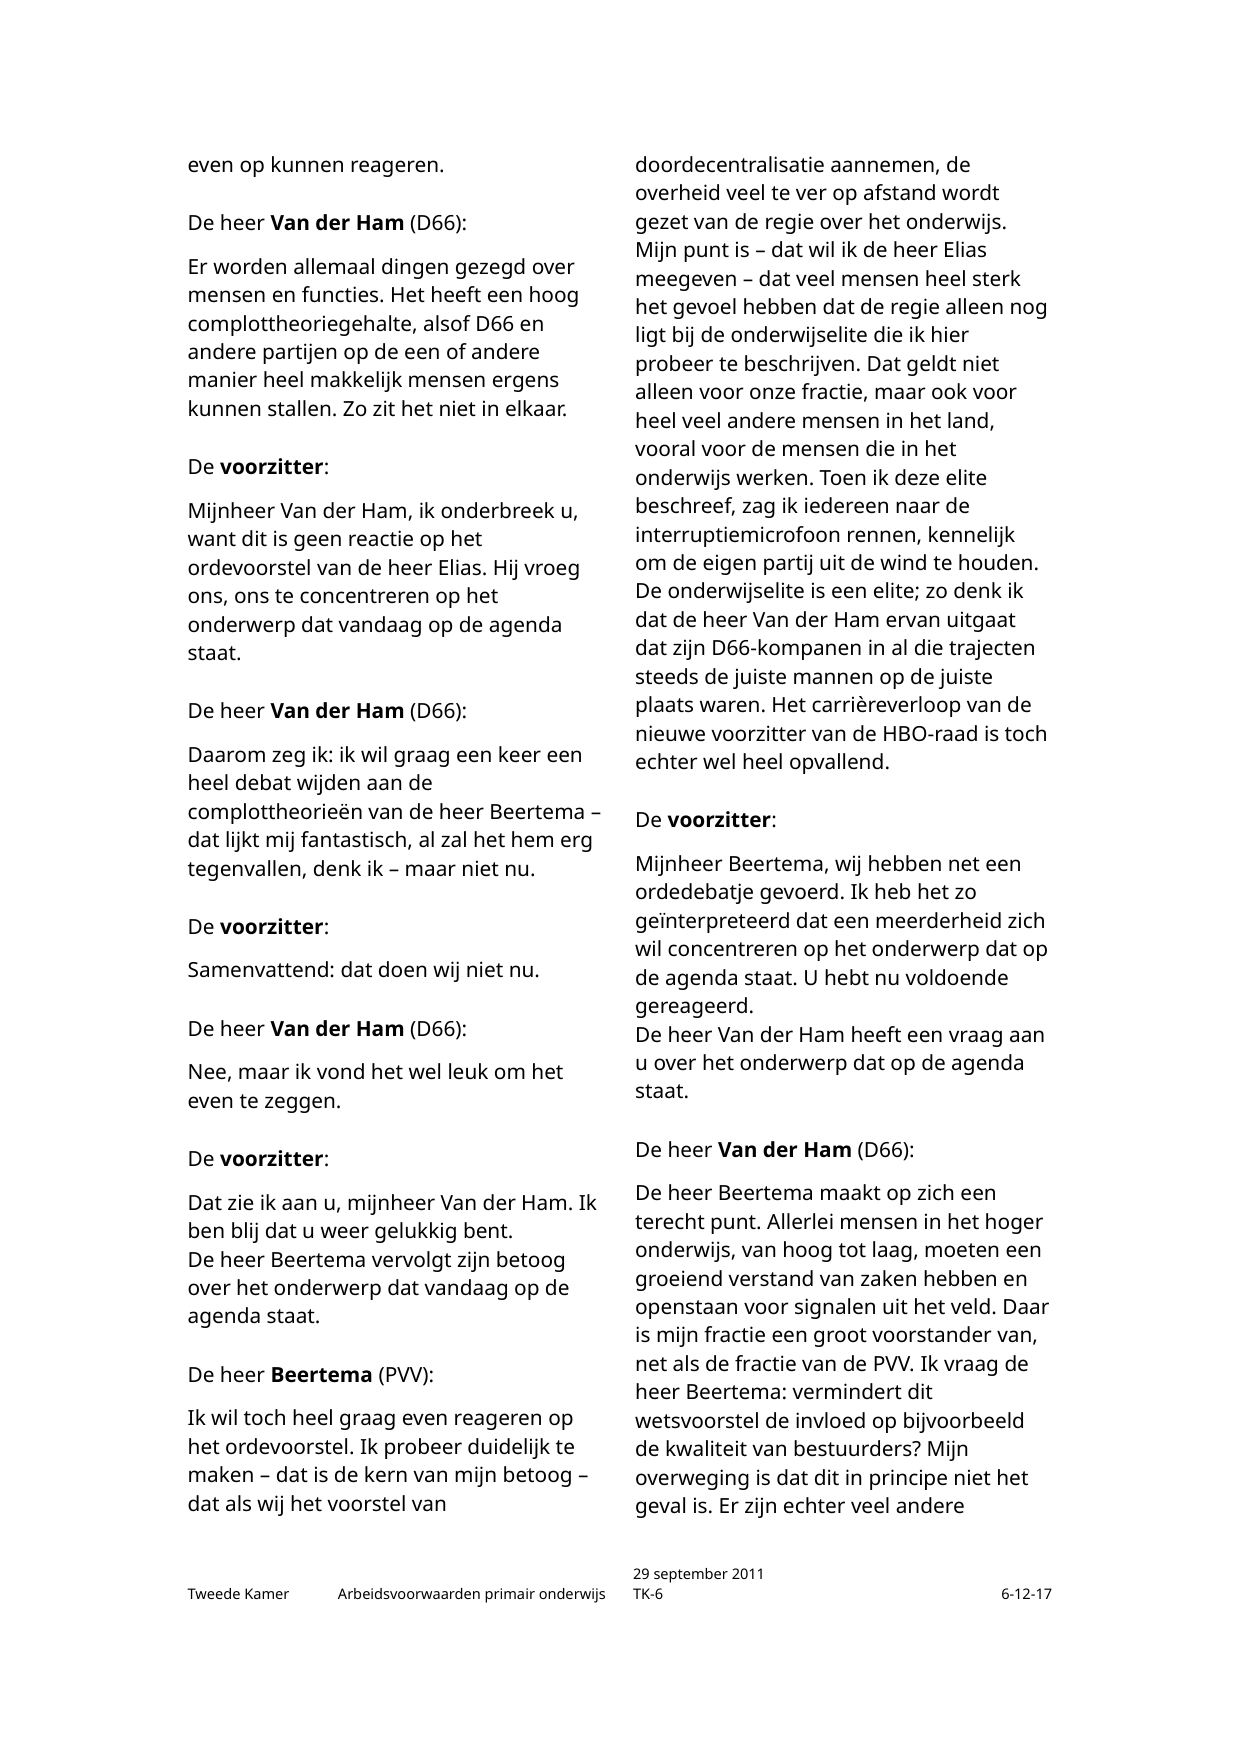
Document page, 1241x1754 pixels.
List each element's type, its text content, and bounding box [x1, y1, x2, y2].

text Dat zie ik aan u, mijnheer Van der Ham. Ik ben blij dat u weer gelukkig bent. [187, 1188, 605, 1245]
text De heer Beertema maakt op zich een terecht punt. Allerlei mensen in het hoger onderwijs, van hoog tot laag, moeten een groeiend verstand van zaken hebben en openstaan voor signalen uit het veld. Daar is mijn fractie een groot voorstander van, net als de fractie van de PVV. Ik vraag de heer Beertema: vermindert dit wetsvoorstel de invloed op bijvoorbeeld de kwaliteit van bestuurders? Mijn overweging is dat dit in principe niet het geval is. Er zijn echter veel andere [635, 1178, 1053, 1520]
text De heer Beertema (PVV): [187, 1360, 605, 1388]
text De heer Van der Ham heeft een vraag aan u over het onderwerp dat op de agenda staat. [635, 1020, 1053, 1105]
text Nee, maar ik vond het wel leuk om het even te zeggen. [187, 1057, 605, 1114]
text doordecentralisatie aannemen, de overheid veel te ver op afstand wordt gezet van de regie over het onderwijs. Mijn punt is – dat wil ik de heer Elias meegeven – dat veel mensen heel sterk het gevoel hebben dat de regie alleen nog ligt bij de onderwijselite die ik hier probeer te beschrijven. Dat geldt niet alleen voor onze fractie, maar ook voor heel veel andere mensen in het land, vooral voor de mensen die in het onderwijs werken. Toen ik deze elite beschreef, zag ik iedereen naar de interruptiemicrofoon rennen, kennelijk om de eigen partij uit de wind te houden. De onderwijselite is een elite; zo denk ik dat de heer Van der Ham ervan uitgaat dat zijn D66-kompanen in al die trajecten steeds de juiste mannen op de juiste plaats waren. Het carrièreverloop van de nieuwe voorzitter van de HBO-raad is toch echter wel heel opvallend. [635, 150, 1053, 776]
text De heer Beertema vervolgt zijn betoog over het onderwerp dat vandaag op de agenda staat. [187, 1245, 605, 1330]
text Mijnheer Van der Ham, ik onderbreek u, want dit is geen reactie op het ordevoorstel van de heer Elias. Hij vroeg ons, ons te concentreren op het onderwerp dat vandaag op de agenda staat. [187, 496, 605, 667]
text Samenvattend: dat doen wij niet nu. [187, 956, 605, 984]
text De voorzitter: [635, 806, 1053, 834]
text De heer Van der Ham (D66): [187, 697, 605, 725]
text Mijnheer Beertema, wij hebben net een ordedebatje gevoerd. Ik heb het zo geïnterpreteerd dat een meerderheid zich wil concentreren op het onderwerp dat op de agenda staat. U hebt nu voldoende gereageerd. [635, 849, 1053, 1020]
text even op kunnen reageren. [187, 150, 605, 178]
text De voorzitter: [187, 1144, 605, 1173]
text De heer Van der Ham (D66): [635, 1135, 1053, 1163]
text De heer Van der Ham (D66): [187, 1014, 605, 1042]
text De heer Van der Ham (D66): [187, 208, 605, 237]
text De voorzitter: [187, 912, 605, 941]
text Er worden allemaal dingen gezegd over mensen en functies. Het heeft een hoog complottheoriegehalte, alsof D66 en andere partijen op de een of andere manier heel makkelijk mensen ergens kunnen stallen. Zo zit het niet in elkaar. [187, 252, 605, 422]
text Daarom zeg ik: ik wil graag een keer een heel debat wijden aan de complottheorieën van de heer Beertema – dat lijkt mij fantastisch, al zal het hem erg tegenvallen, denk ik – maar niet nu. [187, 740, 605, 882]
text Ik wil toch heel graag even reageren op het ordevoorstel. Ik probeer duidelijk te maken – dat is de kern van mijn betoog – dat als wij het voorstel van [187, 1403, 605, 1517]
text De voorzitter: [187, 452, 605, 481]
